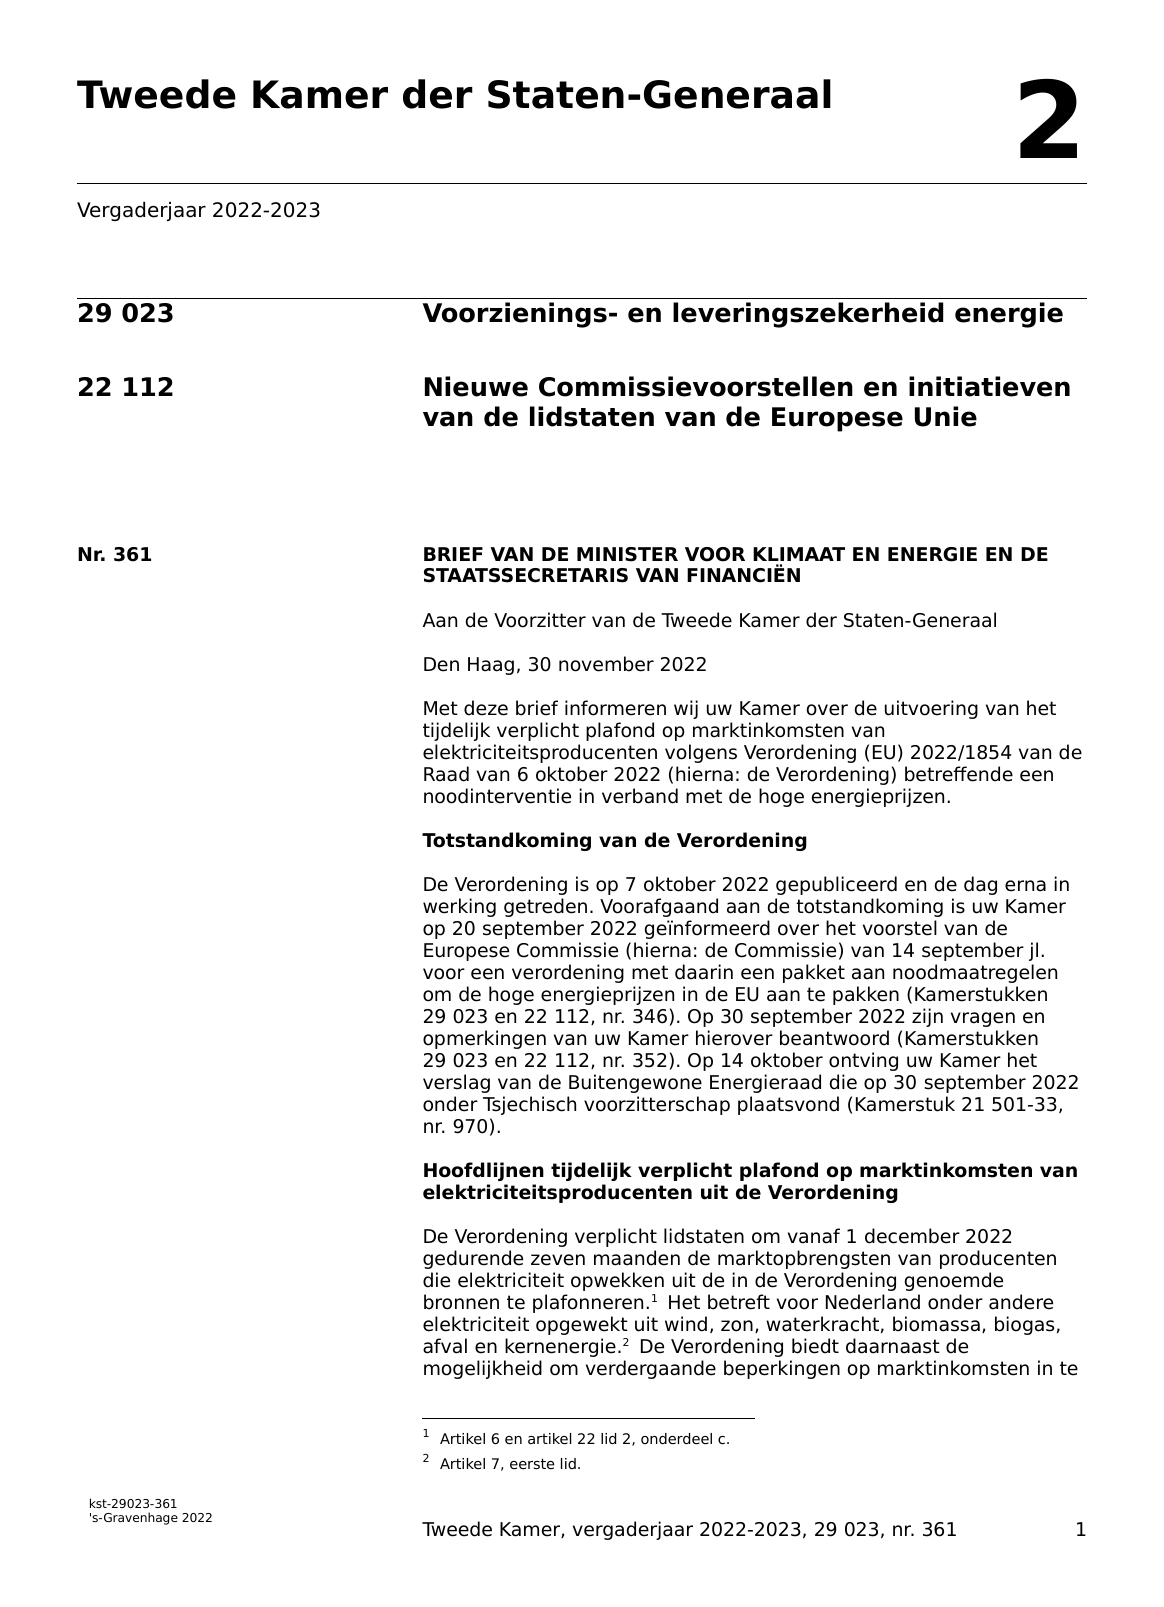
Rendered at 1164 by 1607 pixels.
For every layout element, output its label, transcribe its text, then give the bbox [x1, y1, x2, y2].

subtitle Nr. 361 BRIEF VAN DE MINISTER VOOR KLIMAAT EN ENERGIE EN DE STAATSSECRETARIS VAN FINANCIËN [77, 543, 1087, 587]
subtitle Totstandkoming van de Verordening [422, 830, 1087, 852]
subtitle Hoofdlijnen tijdelijk verplicht plafond op marktinkomsten van elektriciteitsproducenten uit de Verordening [422, 1160, 1087, 1204]
table_cell Vergaderjaar 2022-2023 [77, 184, 1087, 298]
text Aan de Voorzitter van de Tweede Kamer der Staten-Generaal [422, 609, 1087, 632]
text Den Haag, 30 november 2022 [422, 654, 1087, 676]
text De Verordening verplicht lidstaten om vanaf 1 december 2022 gedurende zeven maanden de marktopbrengsten van producenten die elektriciteit opwekken uit de in de Verordening genoemde bronnen te plafonneren. Het betreft voor Nederland onder andere elektriciteit opgewekt uit wind, zon, waterkracht, biomassa, biogas, afval en kernenergie. De Verordening biedt daarnaast de mogelijkheid om verdergaande beperkingen op marktinkomsten in te [422, 1226, 1087, 1380]
text 's-Gravenhage 2022 [88, 1511, 323, 1525]
text De Verordening is op 7 oktober 2022 gepubliceerd en de dag erna in werking getreden. Voorafgaand aan de totstandkoming is uw Kamer op 20 september 2022 geïnformeerd over het voorstel van de Europese Commissie (hierna: de Commissie) van 14 september jl. voor een verordening met daarin een pakket aan noodmaatregelen om de hoge energieprijzen in de EU aan te pakken (Kamerstukken 29 023 en 22 112, nr. 346). Op 30 september 2022 zijn vragen en opmerkingen van uw Kamer hierover beantwoord (Kamerstukken 29 023 en 22 112, nr. 352). Op 14 oktober ontving uw Kamer het verslag van de Buitengewone Energieraad die op 30 september 2022 onder Tsjechisch voorzitterschap plaatsvond (Kamerstuk 21 501-33, nr. 970). [422, 874, 1087, 1138]
text Met deze brief informeren wij uw Kamer over de uitvoering van het tijdelijk verplicht plafond op marktinkomsten van elektriciteitsproducenten volgens Verordening (EU) 2022/1854 van de Raad van 6 oktober 2022 (hierna: de Verordening) betreffende een noodinterventie in verband met de hoge energieprijzen. [422, 698, 1087, 808]
text kst-29023-361 [88, 1497, 323, 1511]
text Artikel 6 en artikel 22 lid 2, onderdeel c. [422, 1427, 1087, 1449]
text Artikel 7, eerste lid. [422, 1452, 1087, 1474]
subtitle 29 023 Voorzienings- en leveringszekerheid energie [77, 299, 1087, 329]
subtitle 22 112 Nieuwe Commissievoorstellen en initiatieven van de lidstaten van de Europese Unie [77, 373, 1087, 432]
table_header Tweede Kamer der Staten-Generaal [77, 59, 886, 183]
table_header 2 [886, 59, 1087, 183]
